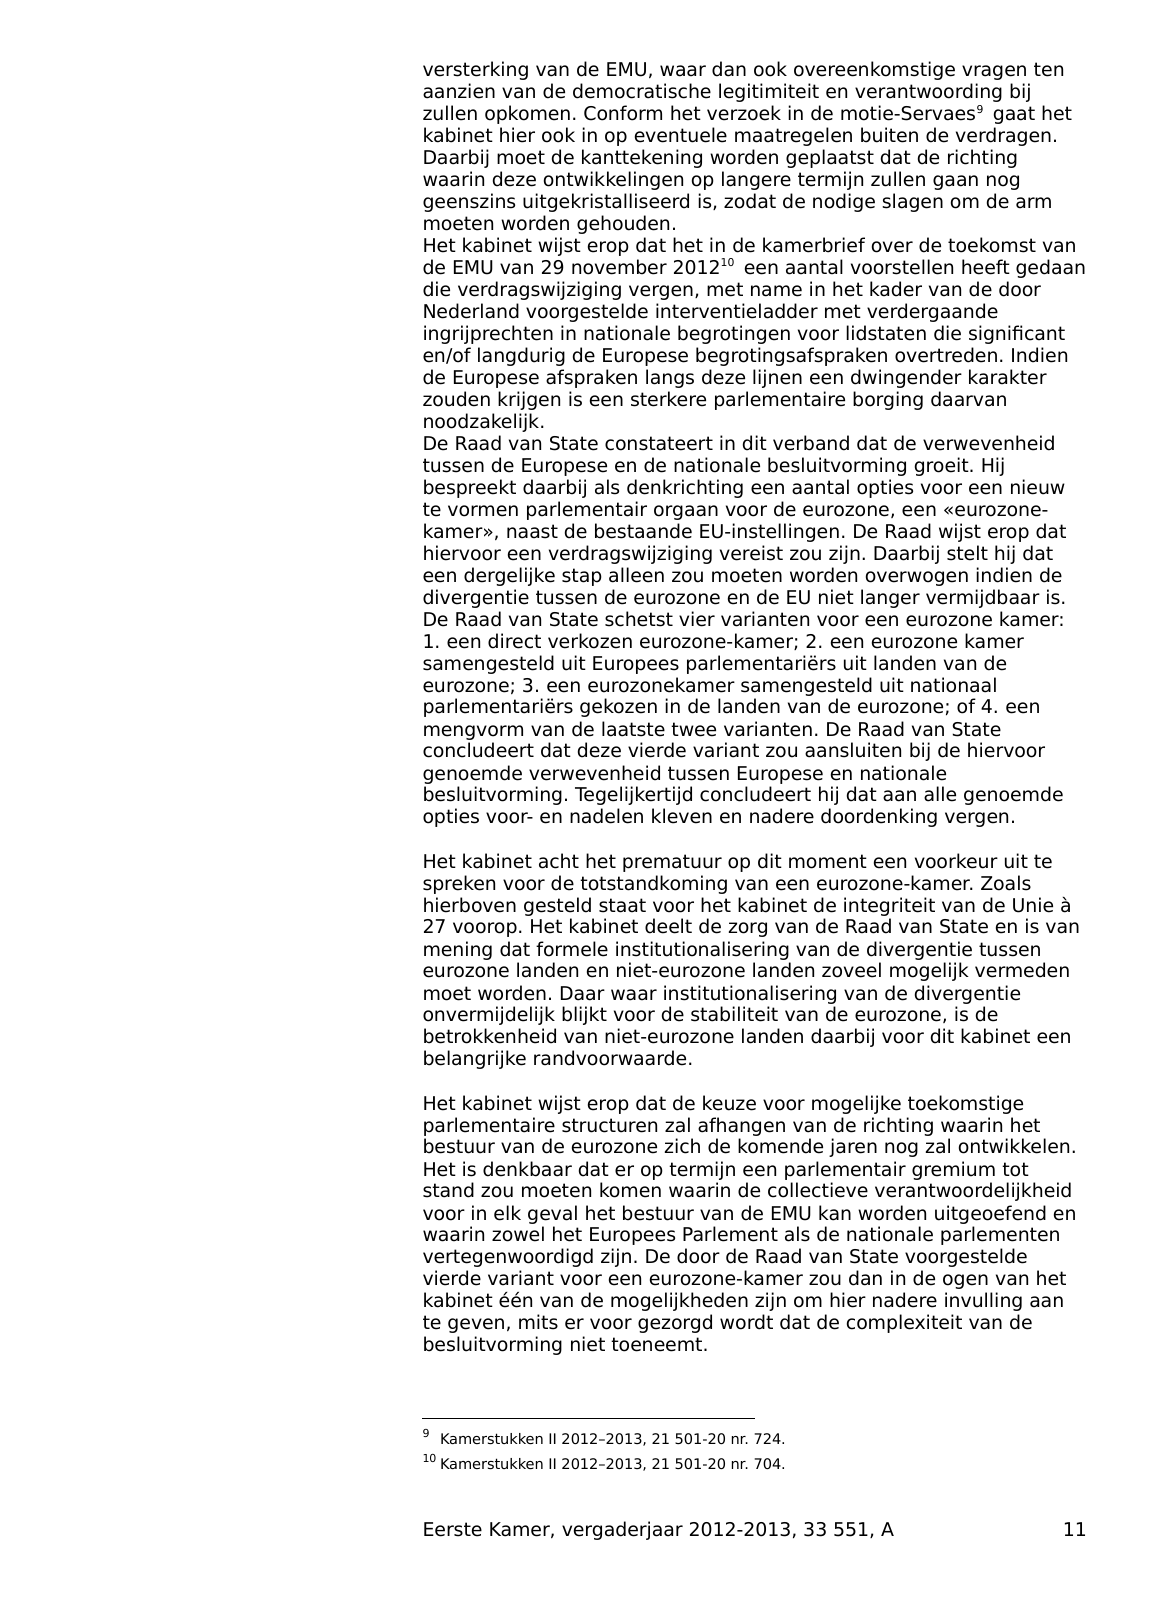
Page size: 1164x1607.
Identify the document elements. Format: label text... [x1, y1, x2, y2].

text Het kabinet acht het prematuur op dit moment een voorkeur uit te spreken voor de totstandkoming van een eurozone-kamer. Zoals hierboven gesteld staat voor het kabinet de integriteit van de Unie à 27 voorop. Het kabinet deelt de zorg van de Raad van State en is van mening dat formele institutionalisering van de divergentie tussen eurozone landen en niet-eurozone landen zoveel mogelijk vermeden moet worden. Daar waar institutionalisering van de divergentie onvermijdelijk blijkt voor de stabiliteit van de eurozone, is de betrokkenheid van niet-eurozone landen daarbij voor dit kabinet een belangrijke randvoorwaarde. [422, 851, 1087, 1070]
text versterking van de EMU, waar dan ook overeenkomstige vragen ten aanzien van de democratische legitimiteit en verantwoording bij zullen opkomen. Conform het verzoek in de motie-Servaes gaat het kabinet hier ook in op eventuele maatregelen buiten de verdragen. Daarbij moet de kanttekening worden geplaatst dat de richting waarin deze ontwikkelingen op langere termijn zullen gaan nog geenszins uitgekristalliseerd is, zodat de nodige slagen om de arm moeten worden gehouden. [422, 59, 1087, 235]
text Het kabinet wijst erop dat het in de kamerbrief over de toekomst van de EMU van 29 november 2012 een aantal voorstellen heeft gedaan die verdragswijziging vergen, met name in het kader van de door Nederland voorgestelde interventieladder met verdergaande ingrijprechten in nationale begrotingen voor lidstaten die significant en/of langdurig de Europese begrotingsafspraken overtreden. Indien de Europese afspraken langs deze lijnen een dwingender karakter zouden krijgen is een sterkere parlementaire borging daarvan noodzakelijk. [422, 235, 1087, 433]
text Het kabinet wijst erop dat de keuze voor mogelijke toekomstige parlementaire structuren zal afhangen van de richting waarin het bestuur van de eurozone zich de komende jaren nog zal ontwikkelen. Het is denkbaar dat er op termijn een parlementair gremium tot stand zou moeten komen waarin de collectieve verantwoordelijkheid voor in elk geval het bestuur van de EMU kan worden uitgeoefend en waarin zowel het Europees Parlement als de nationale parlementen vertegenwoordigd zijn. De door de Raad van State voorgestelde vierde variant voor een eurozone-kamer zou dan in de ogen van het kabinet één van de mogelijkheden zijn om hier nadere invulling aan te geven, mits er voor gezorgd wordt dat de complexiteit van de besluitvorming niet toeneemt. [422, 1092, 1087, 1356]
text De Raad van State constateert in dit verband dat de verwevenheid tussen de Europese en de nationale besluitvorming groeit. Hij bespreekt daarbij als denkrichting een aantal opties voor een nieuw te vormen parlementair orgaan voor de eurozone, een «eurozone-kamer», naast de bestaande EU-instellingen. De Raad wijst erop dat hiervoor een verdragswijziging vereist zou zijn. Daarbij stelt hij dat een dergelijke stap alleen zou moeten worden overwogen indien de divergentie tussen de eurozone en de EU niet langer vermijdbaar is. De Raad van State schetst vier varianten voor een eurozone kamer: 1. een direct verkozen eurozone-kamer; 2. een eurozone kamer samengesteld uit Europees parlementariërs uit landen van de eurozone; 3. een eurozonekamer samengesteld uit nationaal parlementariërs gekozen in de landen van de eurozone; of 4. een mengvorm van de laatste twee varianten. De Raad van State concludeert dat deze vierde variant zou aansluiten bij de hiervoor genoemde verwevenheid tussen Europese en nationale besluitvorming. Tegelijkertijd concludeert hij dat aan alle genoemde opties voor- en nadelen kleven en nadere doordenking vergen. [422, 433, 1087, 828]
text Kamerstukken II 2012–2013, 21 501-20 nr. 704. [422, 1452, 1087, 1474]
text Kamerstukken II 2012–2013, 21 501-20 nr. 724. [422, 1427, 1087, 1449]
